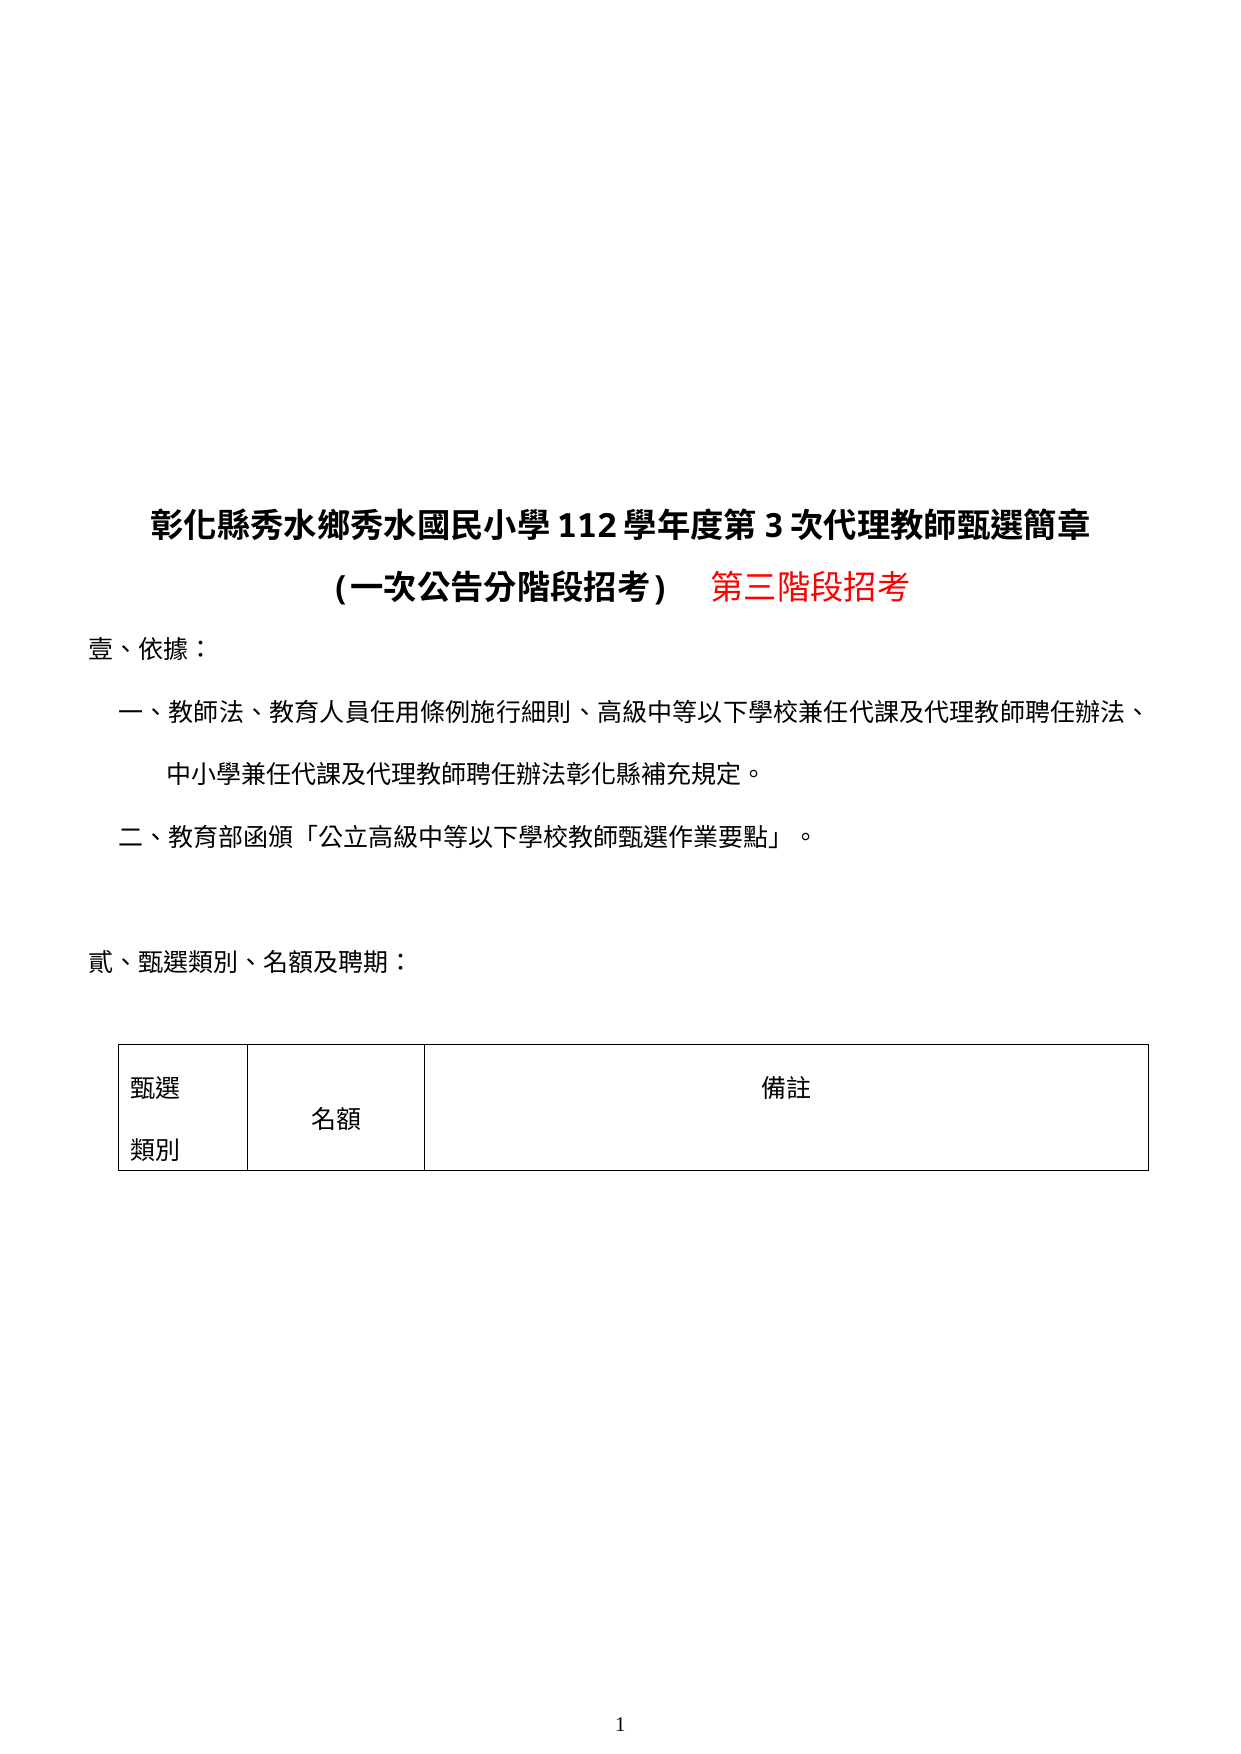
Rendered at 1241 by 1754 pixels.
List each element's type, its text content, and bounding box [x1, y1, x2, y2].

text 壹、依據： [89, 606, 1152, 668]
text 彰化縣秀水鄉秀水國民小學112學年度第3次代理教師甄選簡章 [89, 481, 1152, 543]
table_header 備註 [425, 1045, 1148, 1169]
text 貳、甄選類別、名額及聘期： [89, 918, 1152, 981]
table_header 名額 [248, 1045, 424, 1169]
table_header 甄選 類別 [119, 1045, 247, 1169]
text 二、教育部函頒「公立高級中等以下學校教師甄選作業要點」。 [118, 793, 1152, 856]
text (一次公告分階段招考) 第三階段招考 [89, 543, 1152, 606]
text 一、教師法、教育人員任用條例施行細則、高級中等以下學校兼任代課及代理教師聘任辦法、中小學兼任代課及代理教師聘任辦法彰化縣補充規定。 [118, 668, 1152, 793]
